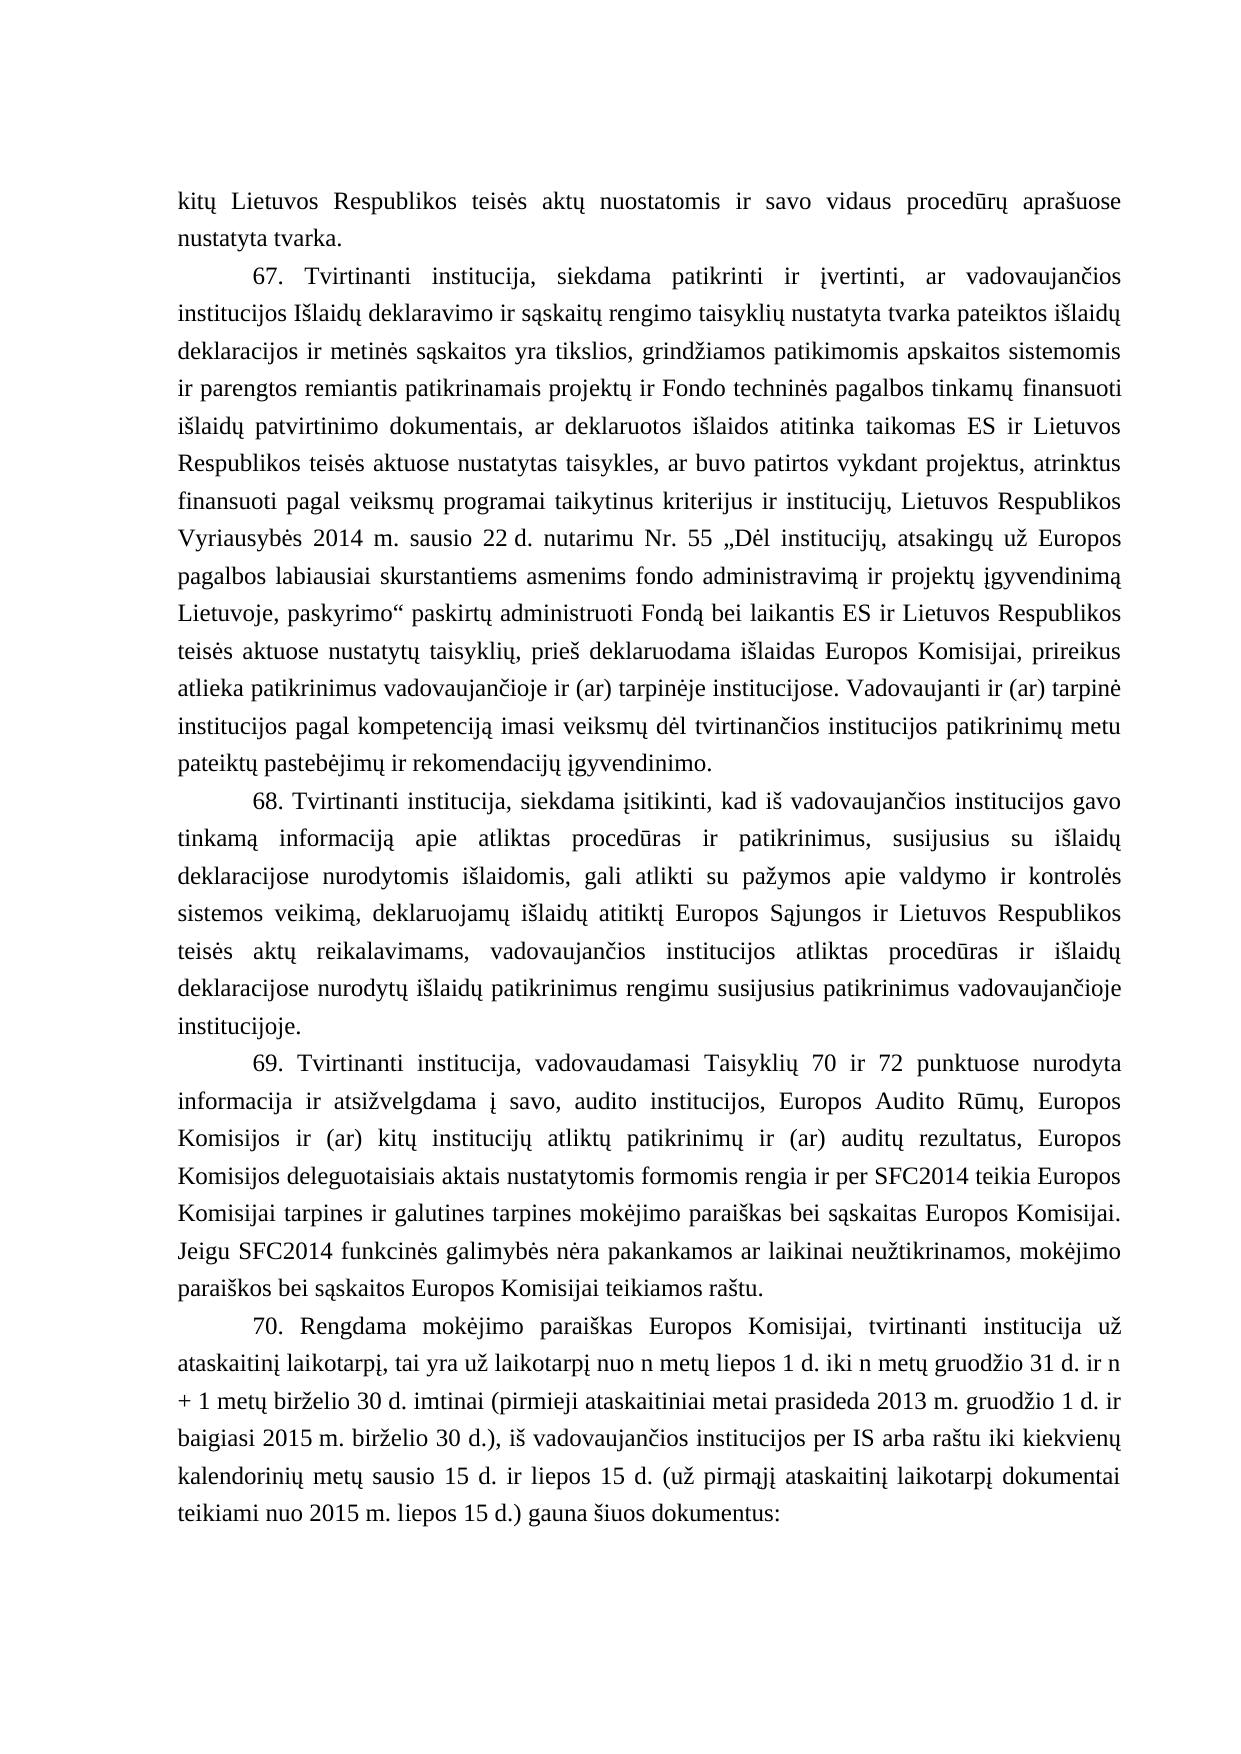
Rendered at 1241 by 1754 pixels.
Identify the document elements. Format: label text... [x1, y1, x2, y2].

text 68. Tvirtinanti institucija, siekdama įsitikinti, kad iš vadovaujančios institucijos gavo tinkamą informaciją apie atliktas procedūras ir patikrinimus, susijusius su išlaidų deklaracijose nurodytomis išlaidomis, gali atlikti su pažymos apie valdymo ir kontrolės sistemos veikimą, deklaruojamų išlaidų atitiktį Europos Sąjungos ir Lietuvos Respublikos teisės aktų reikalavimams, vadovaujančios institucijos atliktas procedūras ir išlaidų deklaracijose nurodytų išlaidų patikrinimus rengimu susijusius patikrinimus vadovaujančioje institucijoje. [177, 777, 1122, 1040]
text kitų Lietuvos Respublikos teisės aktų nuostatomis ir savo vidaus procedūrų aprašuose nustatyta tvarka. [177, 177, 1122, 252]
text 67. Tvirtinanti institucija, siekdama patikrinti ir įvertinti, ar vadovaujančios institucijos Išlaidų deklaravimo ir sąskaitų rengimo taisyklių nustatyta tvarka pateiktos išlaidų deklaracijos ir metinės sąskaitos yra tikslios, grindžiamos patikimomis apskaitos sistemomis ir parengtos remiantis patikrinamais projektų ir Fondo techninės pagalbos tinkamų finansuoti išlaidų patvirtinimo dokumentais, ar deklaruotos išlaidos atitinka taikomas ES ir Lietuvos Respublikos teisės aktuose nustatytas taisykles, ar buvo patirtos vykdant projektus, atrinktus finansuoti pagal veiksmų programai taikytinus kriterijus ir institucijų, Lietuvos Respublikos Vyriausybės 2014 m. sausio 22 d. nutarimu Nr. 55 „Dėl institucijų, atsakingų už Europos pagalbos labiausiai skurstantiems asmenims fondo administravimą ir projektų įgyvendinimą Lietuvoje, paskyrimo“ paskirtų administruoti Fondą bei laikantis ES ir Lietuvos Respublikos teisės aktuose nustatytų taisyklių, prieš deklaruodama išlaidas Europos Komisijai, prireikus atlieka patikrinimus vadovaujančioje ir (ar) tarpinėje institucijose. Vadovaujanti ir (ar) tarpinė institucijos pagal kompetenciją imasi veiksmų dėl tvirtinančios institucijos patikrinimų metu pateiktų pastebėjimų ir rekomendacijų įgyvendinimo. [177, 252, 1122, 777]
text 69. Tvirtinanti institucija, vadovaudamasi Taisyklių 70 ir 72 punktuose nurodyta informacija ir atsižvelgdama į savo, audito institucijos, Europos Audito Rūmų, Europos Komisijos ir (ar) kitų institucijų atliktų patikrinimų ir (ar) auditų rezultatus, Europos Komisijos deleguotaisiais aktais nustatytomis formomis rengia ir per SFC2014 teikia Europos Komisijai tarpines ir galutines tarpines mokėjimo paraiškas bei sąskaitas Europos Komisijai. Jeigu SFC2014 funkcinės galimybės nėra pakankamos ar laikinai neužtikrinamos, mokėjimo paraiškos bei sąskaitos Europos Komisijai teikiamos raštu. [177, 1040, 1122, 1302]
text 70. Rengdama mokėjimo paraiškas Europos Komisijai, tvirtinanti institucija už ataskaitinį laikotarpį, tai yra už laikotarpį nuo n metų liepos 1 d. iki n metų gruodžio 31 d. ir n + 1 metų birželio 30 d. imtinai (pirmieji ataskaitiniai metai prasideda 2013 m. gruodžio 1 d. ir baigiasi 2015 m. birželio 30 d.), iš vadovaujančios institucijos per IS arba raštu iki kiekvienų kalendorinių metų sausio 15 d. ir liepos 15 d. (už pirmąjį ataskaitinį laikotarpį dokumentai teikiami nuo 2015 m. liepos 15 d.) gauna šiuos dokumentus: [177, 1302, 1122, 1527]
